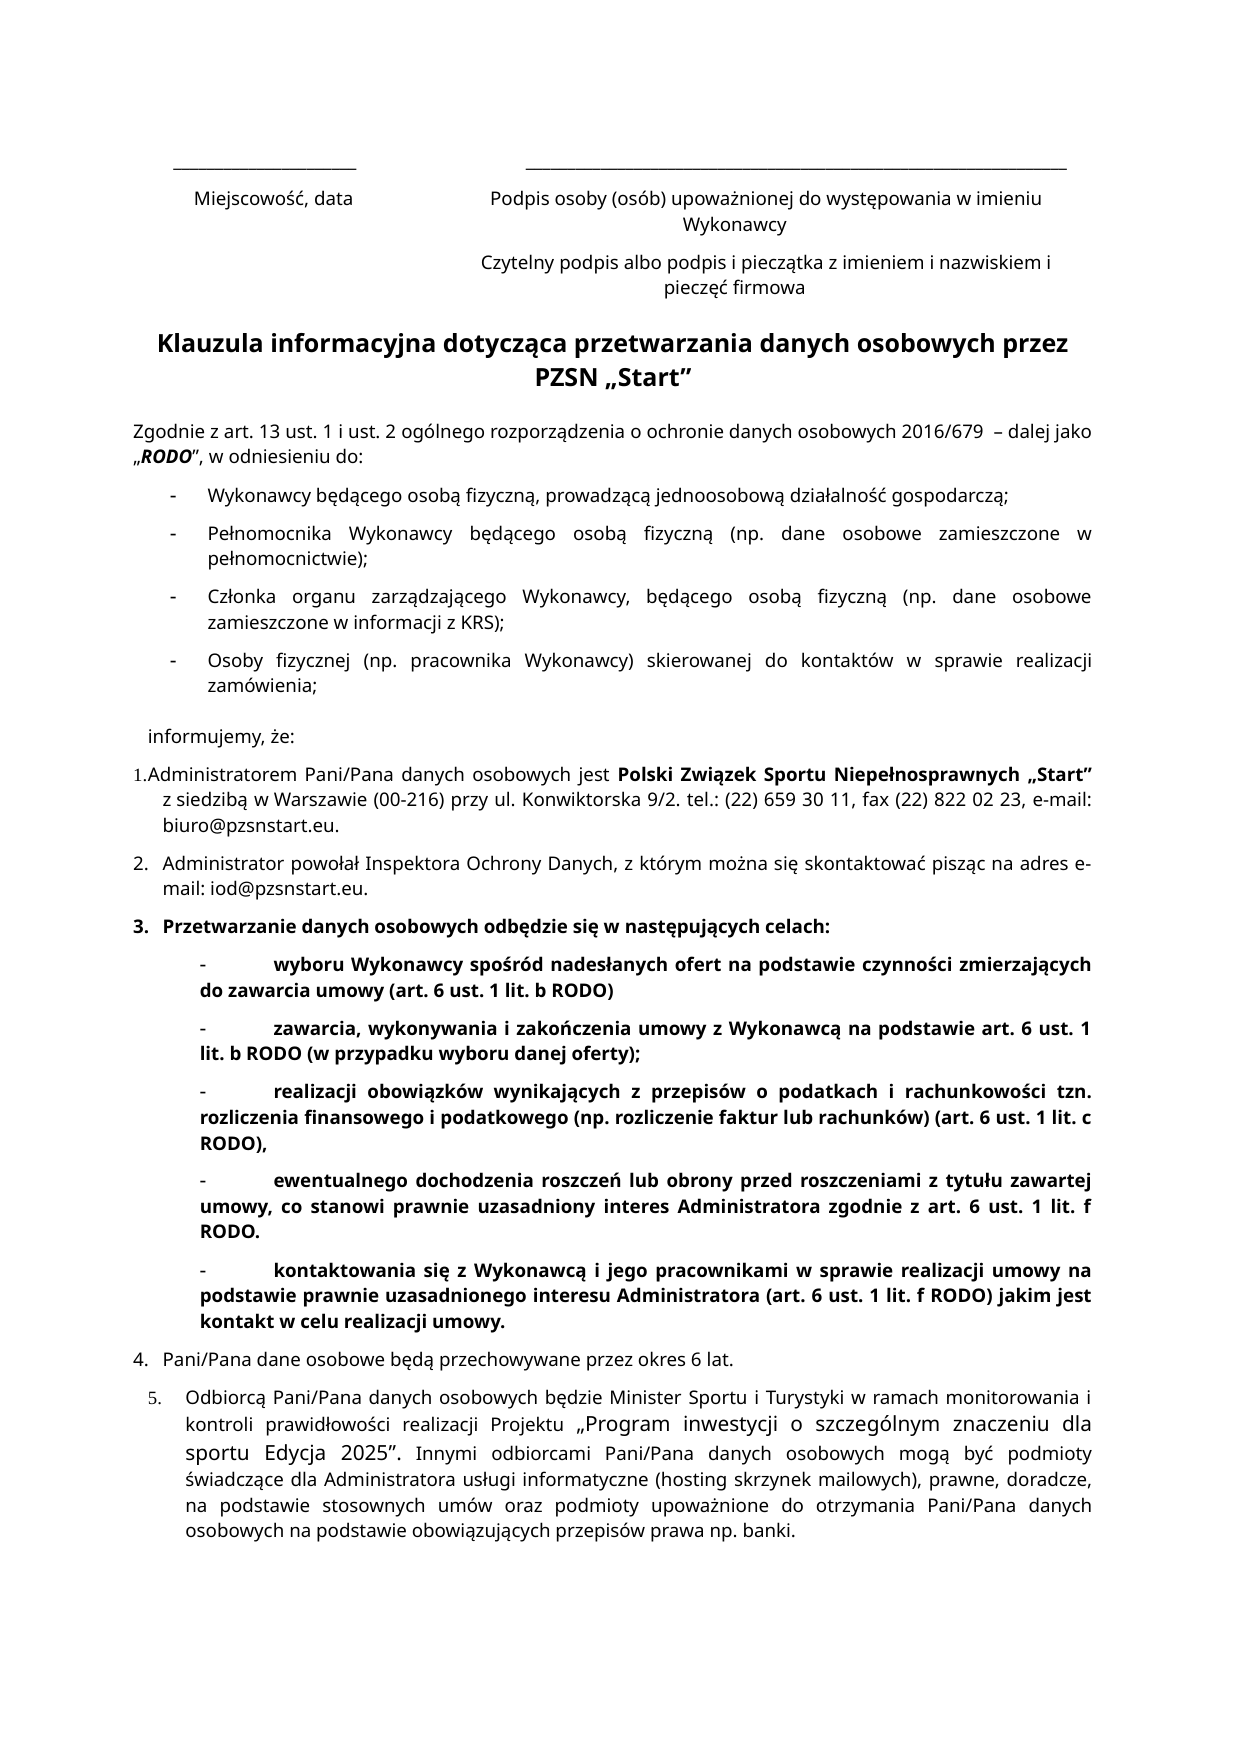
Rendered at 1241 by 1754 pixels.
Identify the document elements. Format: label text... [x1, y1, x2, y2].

list Pełnomocnika Wykonawcy będącego osobą fizyczną (np. dane osobowe zamieszczone w pełnomocnictwie); [170, 520, 1093, 571]
list Przetwarzanie danych osobowych odbędzie się w następujących celach: [133, 914, 1093, 939]
list Odbiorcą Pani/Pana danych osobowych będzie Minister Sportu i Turystyki w ramach monitorowania i kontroli prawidłowości realizacji Projektu „Program inwestycji o szczególnym znaczeniu dla sportu Edycja 2025”. Innymi odbiorcami Pani/Pana danych osobowych mogą być podmioty świadczące dla Administratora usługi informatyczne (hosting skrzynek mailowych), prawne, doradcze, na podstawie stosownych umów oraz podmioty upoważnione do otrzymania Pani/Pana danych osobowych na podstawie obowiązujących przepisów prawa np. banki. [148, 1384, 1093, 1543]
list Pani/Pana dane osobowe będą przechowywane przez okres 6 lat. [133, 1346, 1093, 1371]
list Osoby fizycznej (np. pracownika Wykonawcy) skierowanej do kontaktów w sprawie realizacji zamówienia; [170, 647, 1093, 698]
text Klauzula informacyjna dotycząca przetwarzania danych osobowych przez PZSN „Start” [133, 325, 1093, 393]
table_cell Miejscowość, data [162, 186, 391, 313]
list ewentualnego dochodzenia roszczeń lub obrony przed roszczeniami z tytułu zawartej umowy, co stanowi prawnie uzasadniony interes Administratora zgodnie z art. 6 ust. 1 lit. f RODO. [199, 1168, 1093, 1244]
text Zgodnie z art. 13 ust. 1 i ust. 2 ogólnego rozporządzenia o ochronie danych osobowych 2016/679 – dalej jako „RODO”, w odniesieniu do: [133, 418, 1093, 469]
list Członka organu zarządzającego Wykonawcy, będącego osobą fizyczną (np. dane osobowe zamieszczone w informacji z KRS); [170, 583, 1093, 634]
table_header _________________________________________________________________ [391, 148, 1078, 186]
list realizacji obowiązków wynikających z przepisów o podatkach i rachunkowości tzn. rozliczenia finansowego i podatkowego (np. rozliczenie faktur lub rachunków) (art. 6 ust. 1 lit. c RODO), [199, 1079, 1093, 1155]
list Wykonawcy będącego osobą fizyczną, prowadzącą jednoosobową działalność gospodarczą; [170, 482, 1093, 507]
table_header ______________________ [162, 148, 391, 186]
text informujemy, że: [148, 723, 1093, 748]
list wyboru Wykonawcy spośród nadesłanych ofert na podstawie czynności zmierzających do zawarcia umowy (art. 6 ust. 1 lit. b RODO) [199, 952, 1093, 1003]
list Administrator powołał Inspektora Ochrony Danych, z którym można się skontaktować pisząc na adres e-mail: iod@pzsnstart.eu. [133, 850, 1093, 901]
table_cell Podpis osoby (osób) upoważnionej do występowania w imieniu Wykonawcy Czytelny podpis albo podpis i pieczątka z imieniem i nazwiskiem i pieczęć firmowa [391, 186, 1078, 313]
list Administratorem Pani/Pana danych osobowych jest Polski Związek Sportu Niepełnosprawnych „Start” z siedzibą w Warszawie (00-216) przy ul. Konwiktorska 9/2. tel.: (22) 659 30 11, fax (22) 822 02 23, e-mail: biuro@pzsnstart.eu. [133, 761, 1093, 838]
list kontaktowania się z Wykonawcą i jego pracownikami w sprawie realizacji umowy na podstawie prawnie uzasadnionego interesu Administratora (art. 6 ust. 1 lit. f RODO) jakim jest kontakt w celu realizacji umowy. [199, 1257, 1093, 1333]
list zawarcia, wykonywania i zakończenia umowy z Wykonawcą na podstawie art. 6 ust. 1 lit. b RODO (w przypadku wyboru danej oferty); [199, 1015, 1093, 1066]
